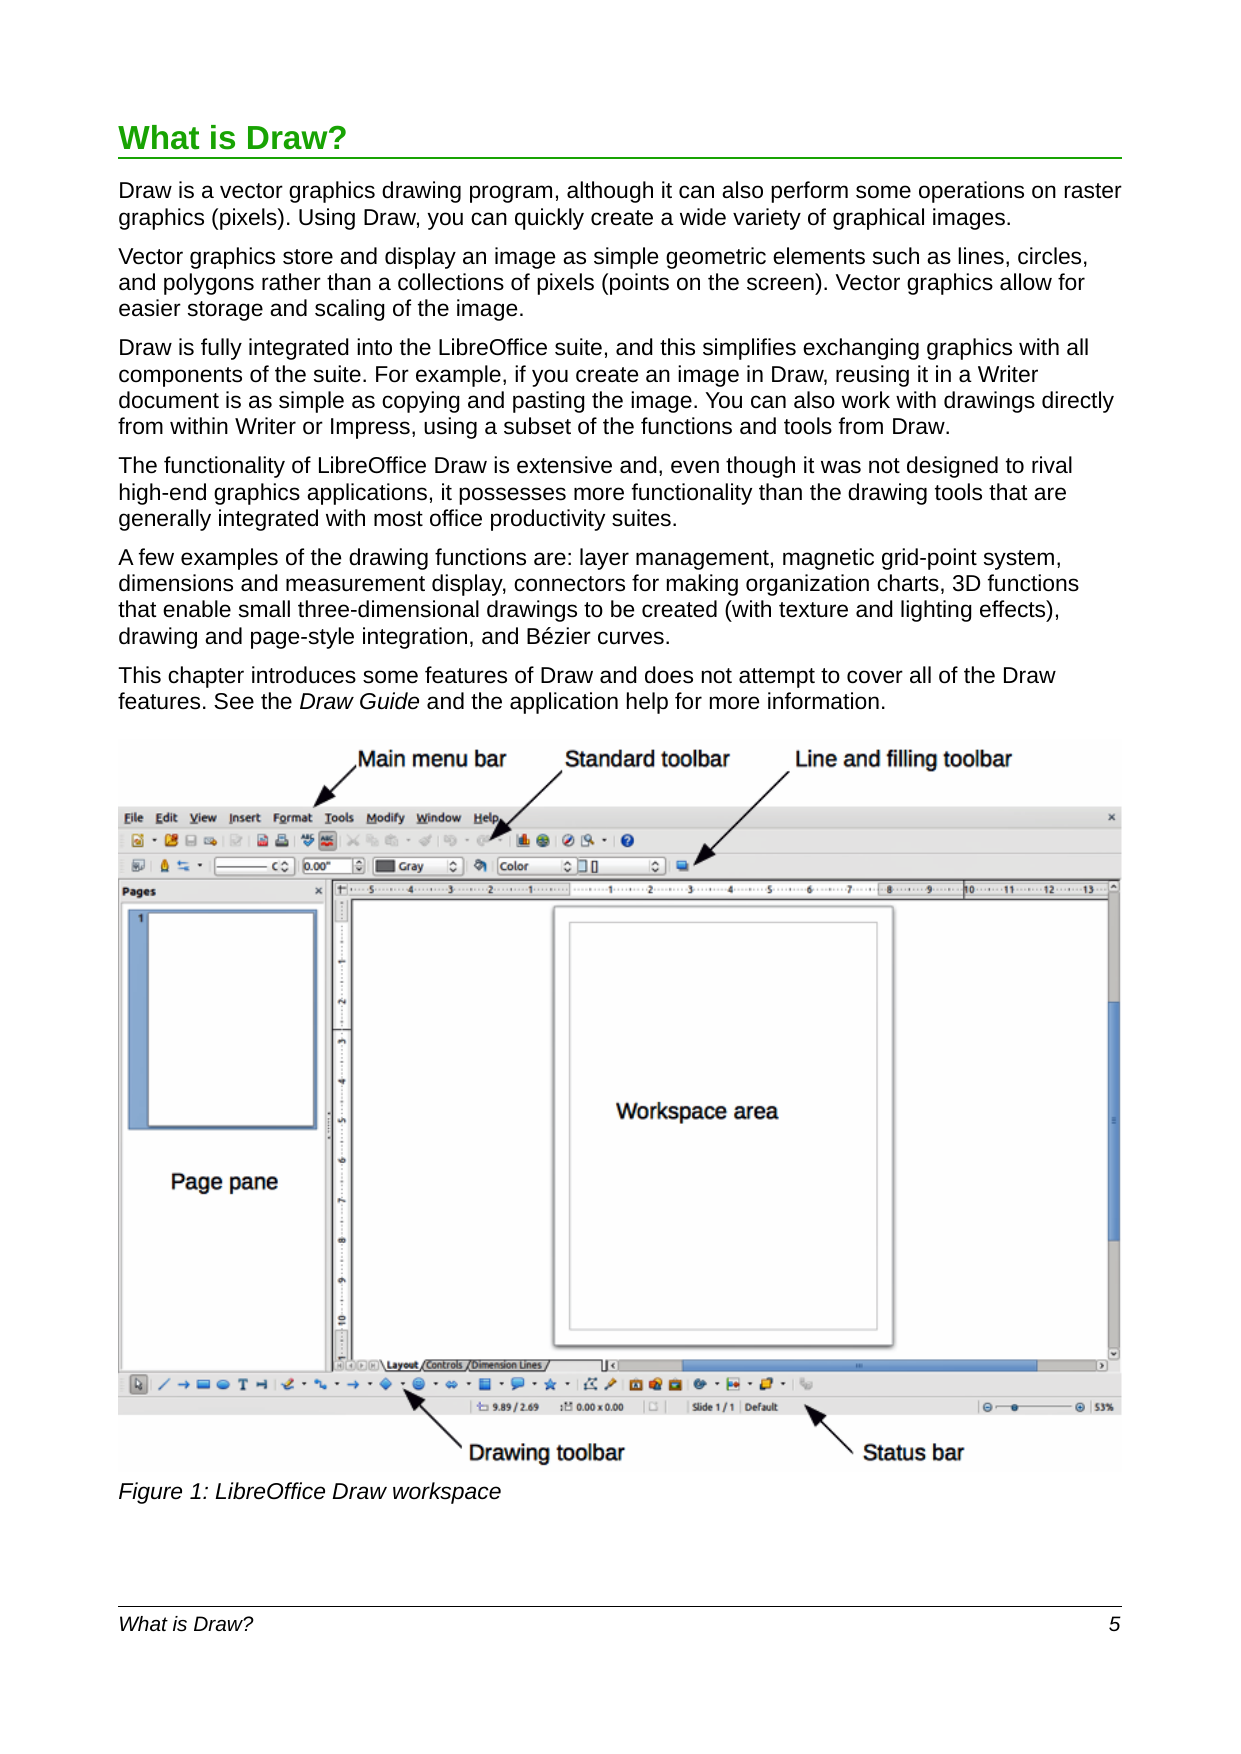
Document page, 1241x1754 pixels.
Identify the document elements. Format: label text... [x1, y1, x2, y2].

text Draw is a vector graphics drawing program, although it can also perform some operations on raster graphics (pixels). Using Draw, you can quickly create a wide variety of graphical images. [118, 177, 1122, 230]
text This chapter introduces some features of Draw and does not attempt to cover all of the Draw features. See the Draw Guide and the application help for more information. [118, 662, 1122, 714]
text Figure 1: LibreOffice Draw workspace [118, 1478, 1122, 1504]
subtitle What is Draw? [118, 118, 1122, 157]
text Draw is fully integrated into the LibreOffice suite, and this simplifies exchanging graphics with all components of the suite. For example, if you create an image in Draw, reusing it in a Writer document is as simple as copying and pasting the image. You can also work with drawings directly from within Writer or Impress, using a subset of the functions and tools from Draw. [118, 334, 1122, 440]
picture [118, 739, 1123, 1472]
text A few examples of the drawing functions are: layer management, magnetic grid-point system, dimensions and measurement display, connectors for making organization charts, 3D functions that enable small three-dimensional drawings to be created (with texture and lighting effects), drawing and page-style integration, and Bézier curves. [118, 544, 1122, 649]
text Vector graphics store and display an image as simple geometric elements such as lines, circles, and polygons rather than a collections of pixels (points on the screen). Vector graphics allow for easier storage and scaling of the image. [118, 243, 1122, 322]
text The functionality of LibreOffice Draw is extensive and, even though it was not designed to rival high-end graphics applications, it possesses more functionality than the drawing tools that are generally integrated with most office productivity suites. [118, 452, 1122, 531]
